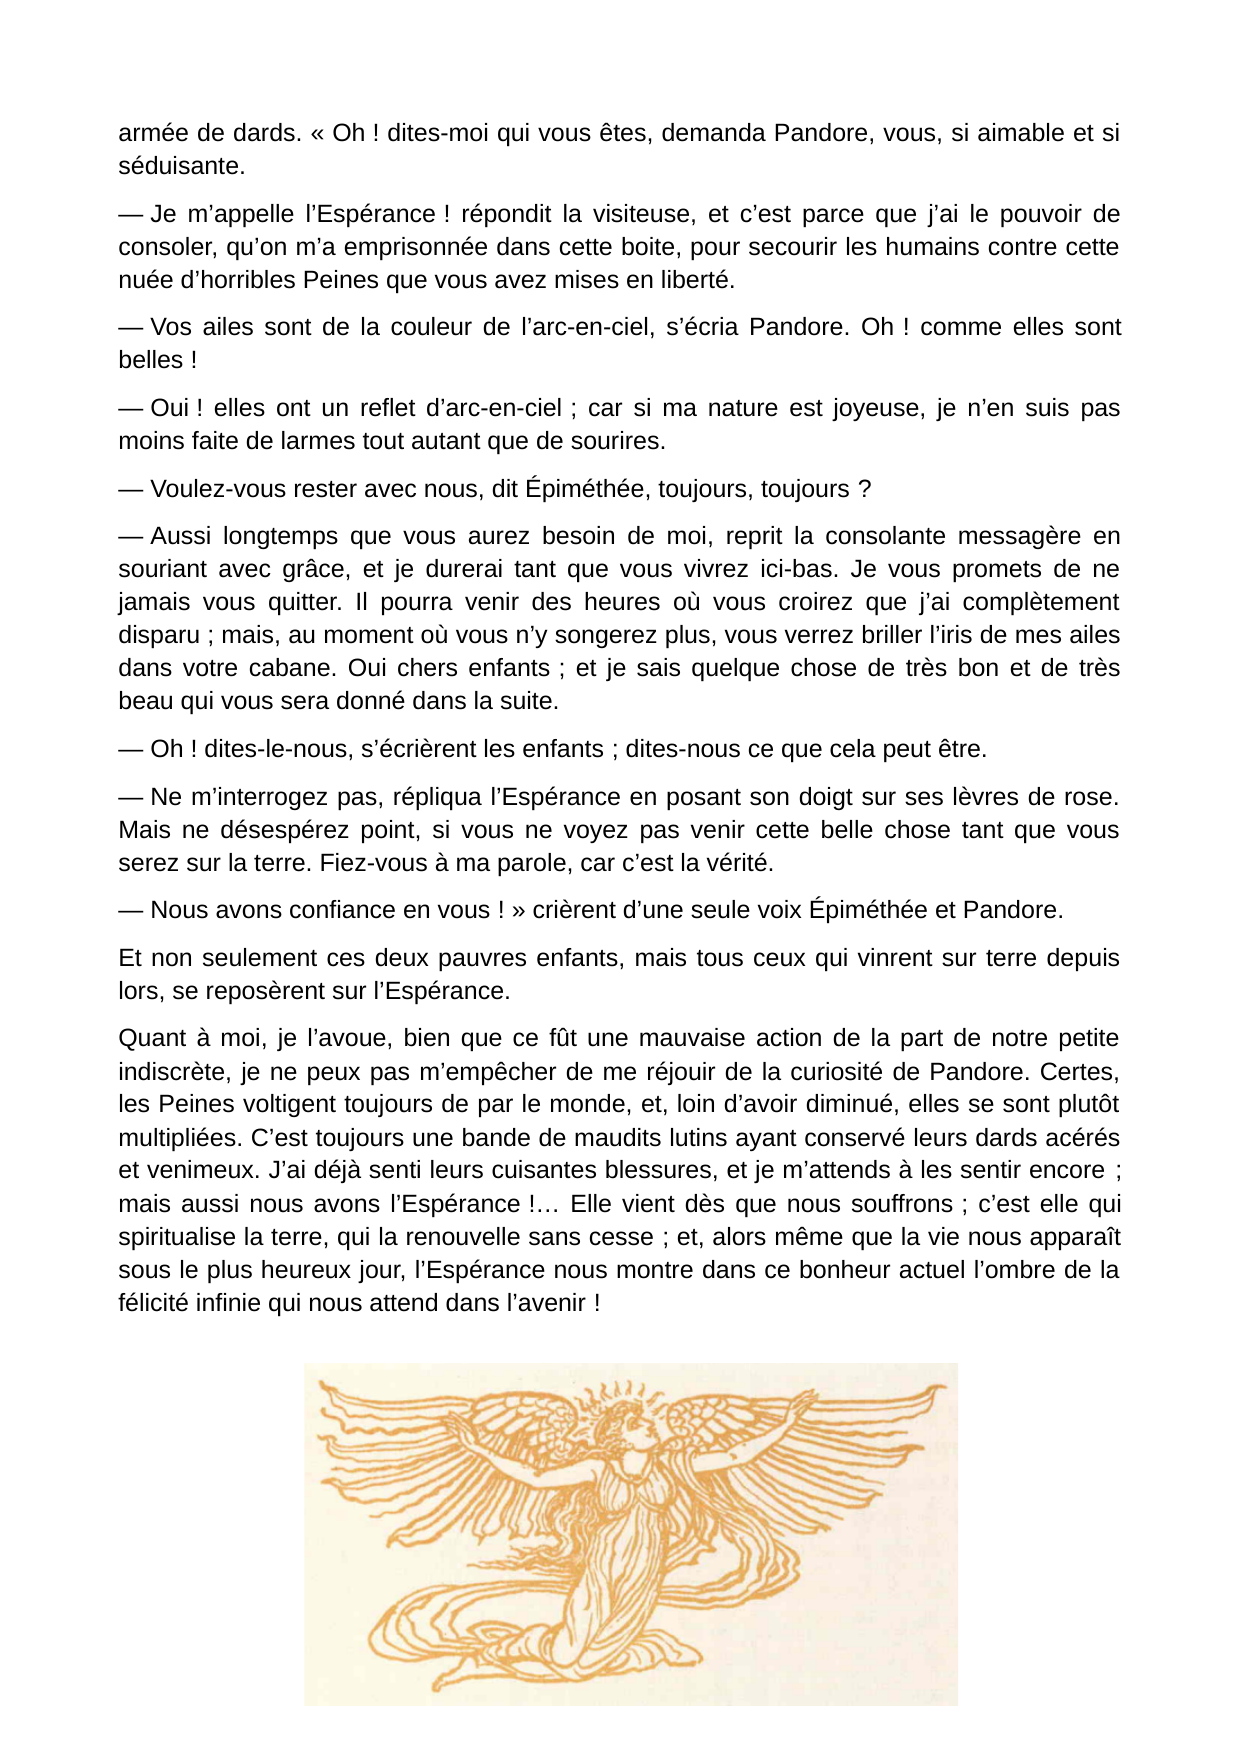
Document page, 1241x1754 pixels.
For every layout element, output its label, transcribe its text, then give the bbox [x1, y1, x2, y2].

text — Je m’appelle l’Espérance ! répondit la visiteuse, et c’est parce que j’ai le pouvoir de consoler, qu’on m’a emprisonnée dans cette boite, pour secourir les humains contre cette nuée d’horribles Peines que vous avez mises en liberté. [118, 199, 1122, 293]
text — Vos ailes sont de la couleur de l’arc-en-ciel, s’écria Pandore. Oh ! comme elles sont belles ! [118, 312, 1122, 374]
text — Aussi longtemps que vous aurez besoin de moi, reprit la consolante messagère en souriant avec grâce, et je durerai tant que vous vivrez ici-bas. Je vous promets de ne jamais vous quitter. Il pourra venir des heures où vous croirez que j’ai complètement disparu ; mais, au moment où vous n’y songerez plus, vous verrez briller l’iris de mes ailes dans votre cabane. Oui chers enfants ; et je sais quelque chose de très bon et de très beau qui vous sera donné dans la suite. [118, 521, 1122, 715]
text — Voulez-vous rester avec nous, dit Épiméthée, toujours, toujours ? [118, 474, 1122, 502]
text — Oui ! elles ont un reflet d’arc-en-ciel ; car si ma nature est joyeuse, je n’en suis pas moins faite de larmes tout autant que de sourires. [118, 393, 1122, 455]
text Et non seulement ces deux pauvres enfants, mais tous ceux qui vinrent sur terre depuis lors, se reposèrent sur l’Espérance. [118, 943, 1122, 1004]
text — Nous avons confiance en vous ! » crièrent d’une seule voix Épiméthée et Pandore. [118, 895, 1122, 924]
text armée de dards. « Oh ! dites-moi qui vous êtes, demanda Pandore, vous, si aimable et si séduisante. [118, 118, 1122, 180]
text — Oh ! dites-le-nous, s’écrièrent les enfants ; dites-nous ce que cela peut être. [118, 734, 1122, 763]
text — Ne m’interrogez pas, répliqua l’Espérance en posant son doigt sur ses lèvres de rose. Mais ne désespérez point, si vous ne voyez pas venir cette belle chose tant que vous serez sur la terre. Fiez-vous à ma parole, car c’est la vérité. [118, 782, 1122, 876]
picture [304, 1363, 959, 1706]
text Quant à moi, je l’avoue, bien que ce fût une mauvaise action de la part de notre petite indiscrète, je ne peux pas m’empêcher de me réjouir de la curiosité de Pandore. Certes, les Peines voltigent toujours de par le monde, et, loin d’avoir diminué, elles se sont plutôt multipliées. C’est toujours une bande de maudits lutins ayant conservé leurs dards acérés et venimeux. J’ai déjà senti leurs cuisantes blessures, et je m’attends à les sentir encore ; mais aussi nous avons l’Espérance !… Elle vient dès que nous souffrons ; c’est elle qui spiritualise la terre, qui la renouvelle sans cesse ; et, alors même que la vie nous apparaît sous le plus heureux jour, l’Espérance nous montre dans ce bonheur actuel l’ombre de la félicité infinie qui nous attend dans l’avenir ! [118, 1023, 1122, 1316]
